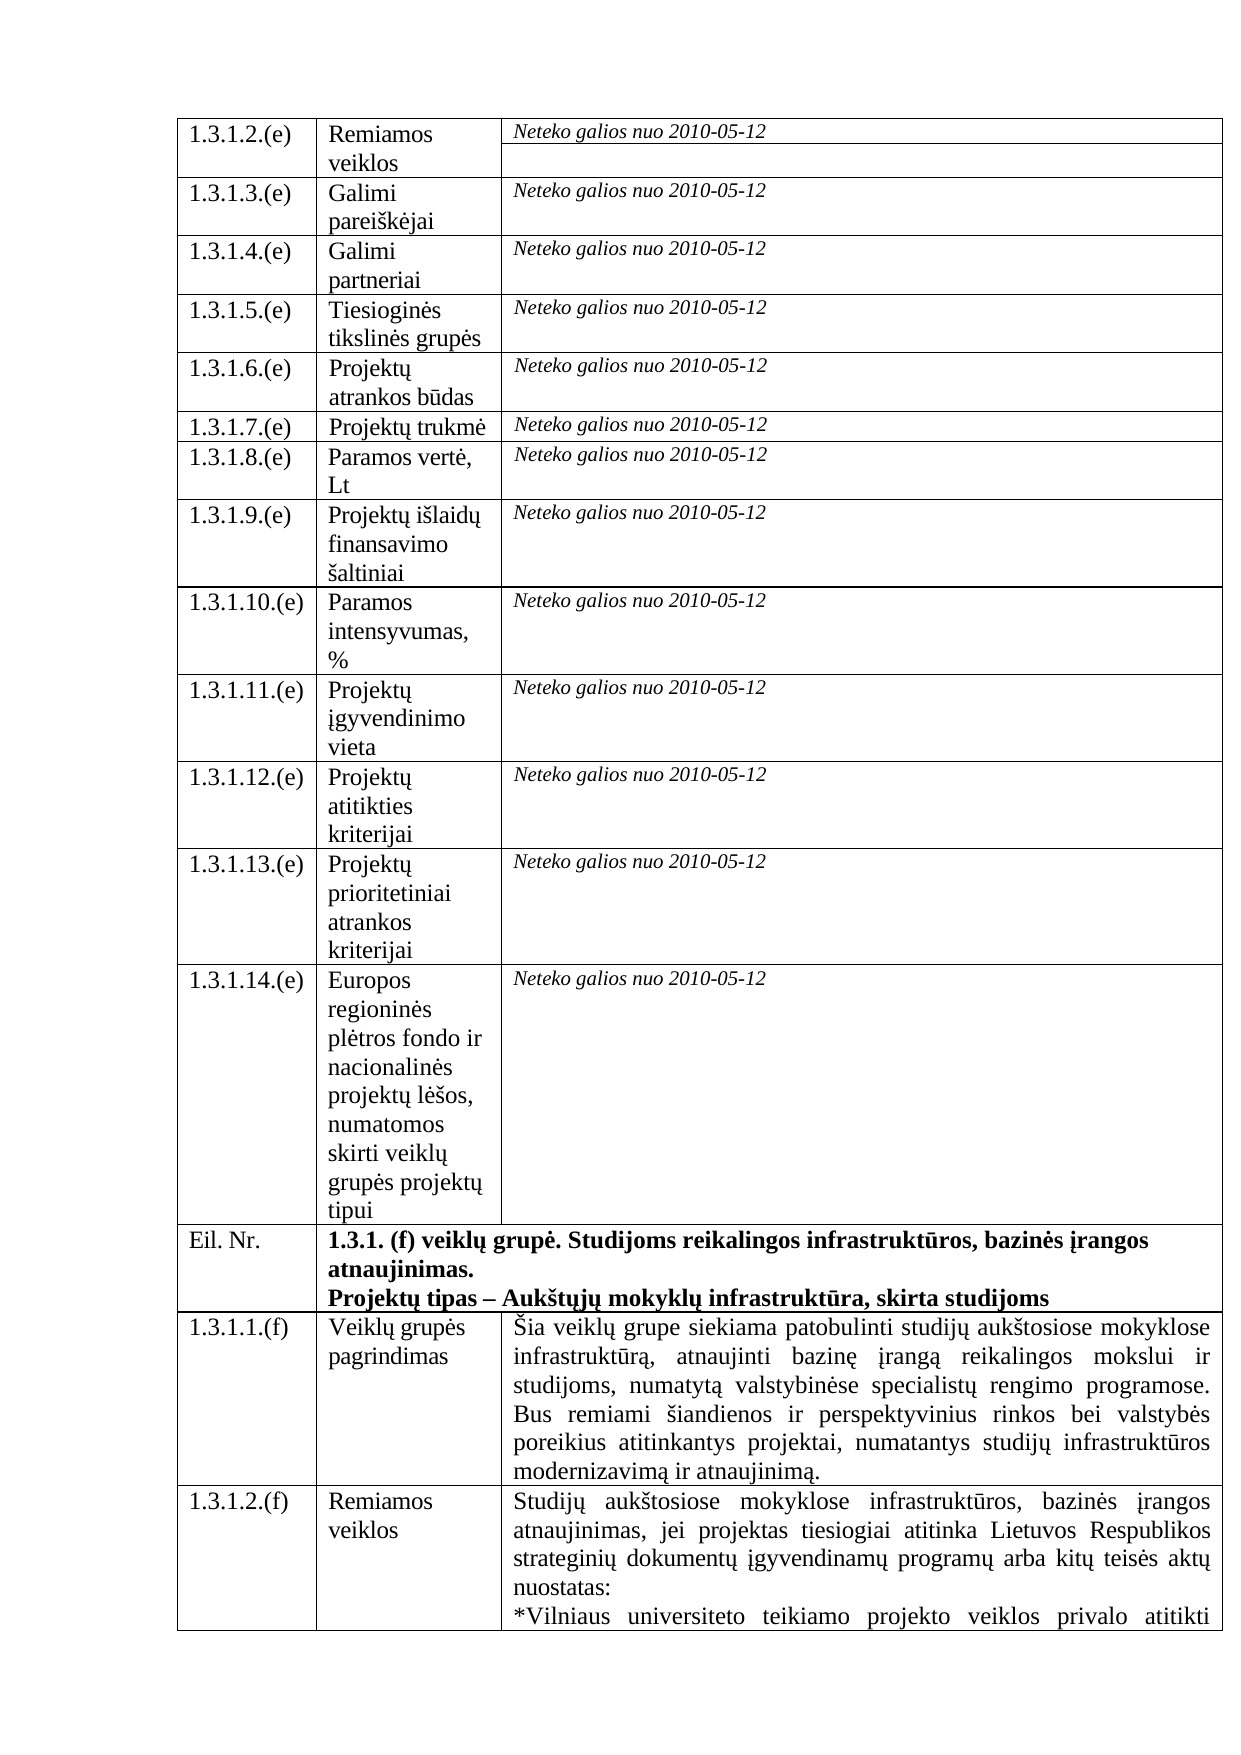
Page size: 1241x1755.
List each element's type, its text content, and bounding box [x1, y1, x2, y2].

table_cell Paramos vertė, Lt [317, 442, 501, 499]
table_cell 1.3.1. (f) veiklų grupė. Studijoms reikalingos infrastruktūros, bazinės įrangos atnaujinimas. Projektų tipas – Aukštųjų mokyklų infrastruktūra, skirta studijoms [317, 1225, 1222, 1311]
table_cell 1.3.1.2.(e) [178, 119, 316, 177]
table_cell 1.3.1.4.(e) [178, 236, 316, 294]
table_cell Eil. Nr. [178, 1225, 316, 1311]
table_cell 1.3.1.11.(e) [178, 675, 316, 761]
table_cell Studijų aukštosiose mokyklose infrastruktūros, bazinės įrangos atnaujinimas, jei projektas tiesiogiai atitinka Lietuvos Respublikos strateginių dokumentų įgyvendinamų programų arba kitų teisės aktų nuostatas: *Vilniaus universiteto teikiamo projekto veiklos privalo atitikti [502, 1486, 1222, 1630]
table_cell Remiamos veiklos [317, 119, 501, 177]
table_cell 1.3.1.12.(e) [178, 762, 316, 848]
table_cell Tiesioginės tikslinės grupės [317, 295, 501, 352]
table_cell Galimi pareiškėjai [317, 178, 501, 235]
table_cell [502, 144, 1222, 177]
table_cell Neteko galios nuo 2010-05-12 [502, 588, 1222, 674]
table_cell Neteko galios nuo 2010-05-12 [502, 442, 1222, 499]
table_cell Neteko galios nuo 2010-05-12 [502, 412, 1222, 441]
table_cell Projektų trukmė [317, 412, 501, 441]
table_cell Neteko galios nuo 2010-05-12 [502, 500, 1222, 586]
table_cell 1.3.1.10.(e) [178, 588, 316, 674]
table_cell 1.3.1.1.(f) [178, 1313, 316, 1485]
table_cell Neteko galios nuo 2010-05-12 [502, 353, 1222, 411]
table_cell 1.3.1.3.(e) [178, 178, 316, 235]
table_cell Projektų prioritetiniai atrankos kriterijai [317, 849, 501, 964]
table_cell Projektų atrankos būdas [317, 353, 501, 411]
table_cell Neteko galios nuo 2010-05-12 [502, 965, 1222, 1224]
table_cell Neteko galios nuo 2010-05-12 [502, 762, 1222, 848]
table_cell 1.3.1.5.(e) [178, 295, 316, 352]
table_cell Remiamos veiklos [317, 1486, 501, 1630]
table_cell Galimi partneriai [317, 236, 501, 294]
table_cell Neteko galios nuo 2010-05-12 [502, 119, 1222, 143]
table_cell 1.3.1.8.(e) [178, 442, 316, 499]
table_cell 1.3.1.13.(e) [178, 849, 316, 964]
table_cell 1.3.1.2.(f) [178, 1486, 316, 1630]
table_cell Projektų atitikties kriterijai [317, 762, 501, 848]
table_cell 1.3.1.9.(e) [178, 500, 316, 586]
table_cell Projektų įgyvendinimo vieta [317, 675, 501, 761]
table_cell Europos regioninės plėtros fondo ir nacionalinės projektų lėšos, numatomos skirti veiklų grupės projektų tipui [317, 965, 501, 1224]
table_cell Paramos intensyvumas, % [317, 588, 501, 674]
table_cell Neteko galios nuo 2010-05-12 [502, 236, 1222, 294]
table_cell 1.3.1.6.(e) [178, 353, 316, 411]
table_cell Neteko galios nuo 2010-05-12 [502, 295, 1222, 352]
table_cell Neteko galios nuo 2010-05-12 [502, 178, 1222, 235]
table_cell 1.3.1.14.(e) [178, 965, 316, 1224]
table_cell Neteko galios nuo 2010-05-12 [502, 849, 1222, 964]
table_cell Neteko galios nuo 2010-05-12 [502, 675, 1222, 761]
table_cell Šia veiklų grupe siekiama patobulinti studijų aukštosiose mokyklose infrastruktūrą, atnaujinti bazinę įrangą reikalingos mokslui ir studijoms, numatytą valstybinėse specialistų rengimo programose. Bus remiami šiandienos ir perspektyvinius rinkos bei valstybės poreikius atitinkantys projektai, numatantys studijų infrastruktūros modernizavimą ir atnaujinimą. [502, 1313, 1222, 1485]
table_cell Veiklų grupės pagrindimas [317, 1313, 501, 1485]
table_cell 1.3.1.7.(e) [178, 412, 316, 441]
table_cell Projektų išlaidų finansavimo šaltiniai [317, 500, 501, 586]
